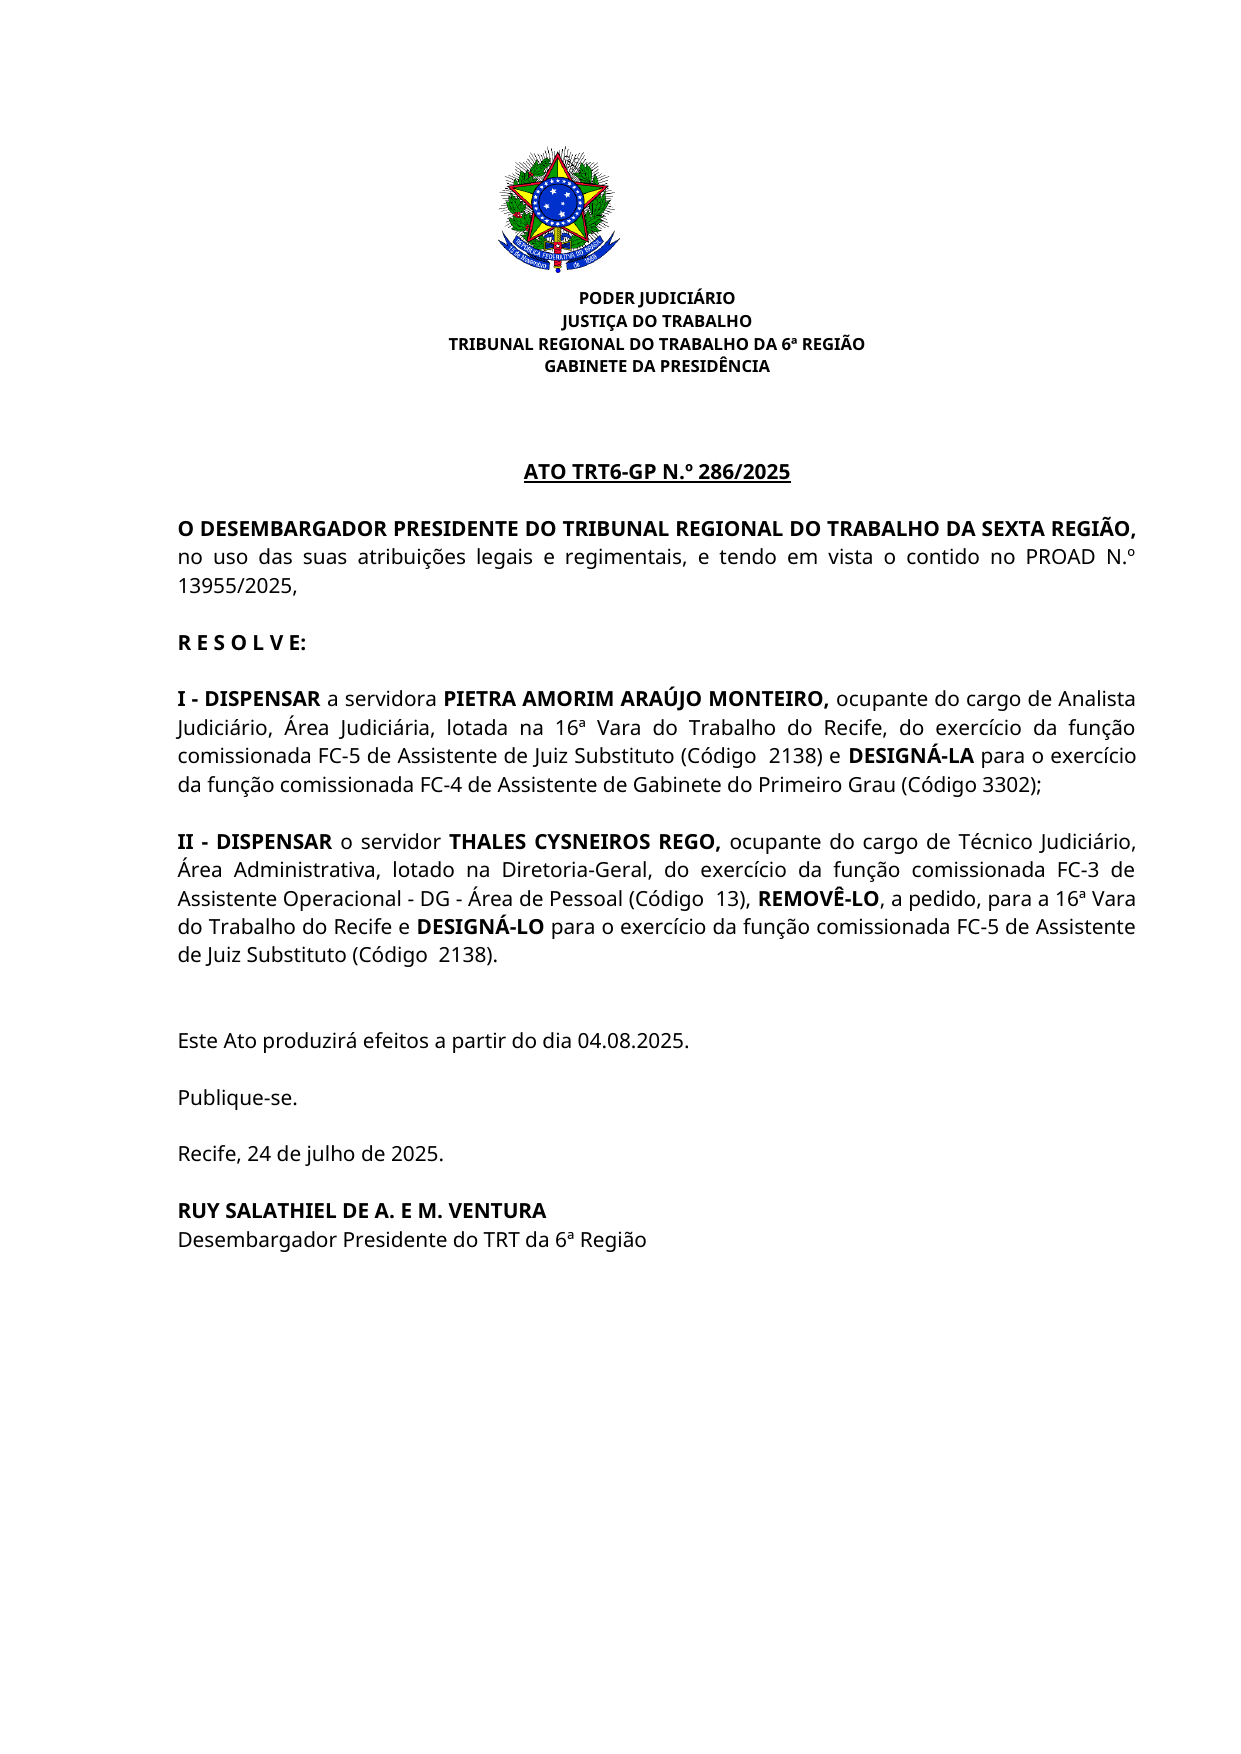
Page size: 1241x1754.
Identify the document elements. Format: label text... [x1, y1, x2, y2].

text I - DISPENSAR a servidora PIETRA AMORIM ARAÚJO MONTEIRO, ocupante do cargo de Analista Judiciário, Área Judiciária, lotada na 16ª Vara do Trabalho do Recife, do exercício da função comissionada FC-5 de Assistente de Juiz Substituto (Código 2138) e DESIGNÁ-LA para o exercício da função comissionada FC-4 de Assistente de Gabinete do Primeiro Grau (Código 3302); [177, 684, 1137, 798]
text Este Ato produzirá efeitos a partir do dia 04.08.2025. [177, 1026, 1137, 1054]
text II - DISPENSAR o servidor THALES CYSNEIROS REGO, ocupante do cargo de Técnico Judiciário, Área Administrativa, lotado na Diretoria-Geral, do exercício da função comissionada FC-3 de Assistente Operacional - DG - Área de Pessoal (Código 13), REMOVÊ-LO, a pedido, para a 16ª Vara do Trabalho do Recife e DESIGNÁ-LO para o exercício da função comissionada FC-5 de Assistente de Juiz Substituto (Código 2138). [177, 827, 1137, 969]
text Recife, 24 de julho de 2025. [177, 1139, 1137, 1168]
text Publique-se. [177, 1083, 1137, 1111]
picture [491, 143, 623, 275]
text R E S O L V E: [177, 628, 1137, 656]
text JUSTIÇA DO TRABALHO [177, 309, 1137, 332]
text RUY SALATHIEL DE A. E M. VENTURA [177, 1196, 1137, 1225]
text ATO TRT6-GP N.º 286/2025 [177, 457, 1137, 486]
text TRIBUNAL REGIONAL DO TRABALHO DA 6ª REGIÃO [177, 332, 1137, 355]
text PODER JUDICIÁRIO [177, 287, 1137, 309]
text O DESEMBARGADOR PRESIDENTE DO TRIBUNAL REGIONAL DO TRABALHO DA SEXTA REGIÃO, no uso das suas atribuições legais e regimentais, e tendo em vista o contido no PROAD N.º 13955/2025, [177, 514, 1137, 599]
text GABINETE DA PRESIDÊNCIA [177, 355, 1137, 377]
text Desembargador Presidente do TRT da 6ª Região [177, 1225, 1137, 1253]
